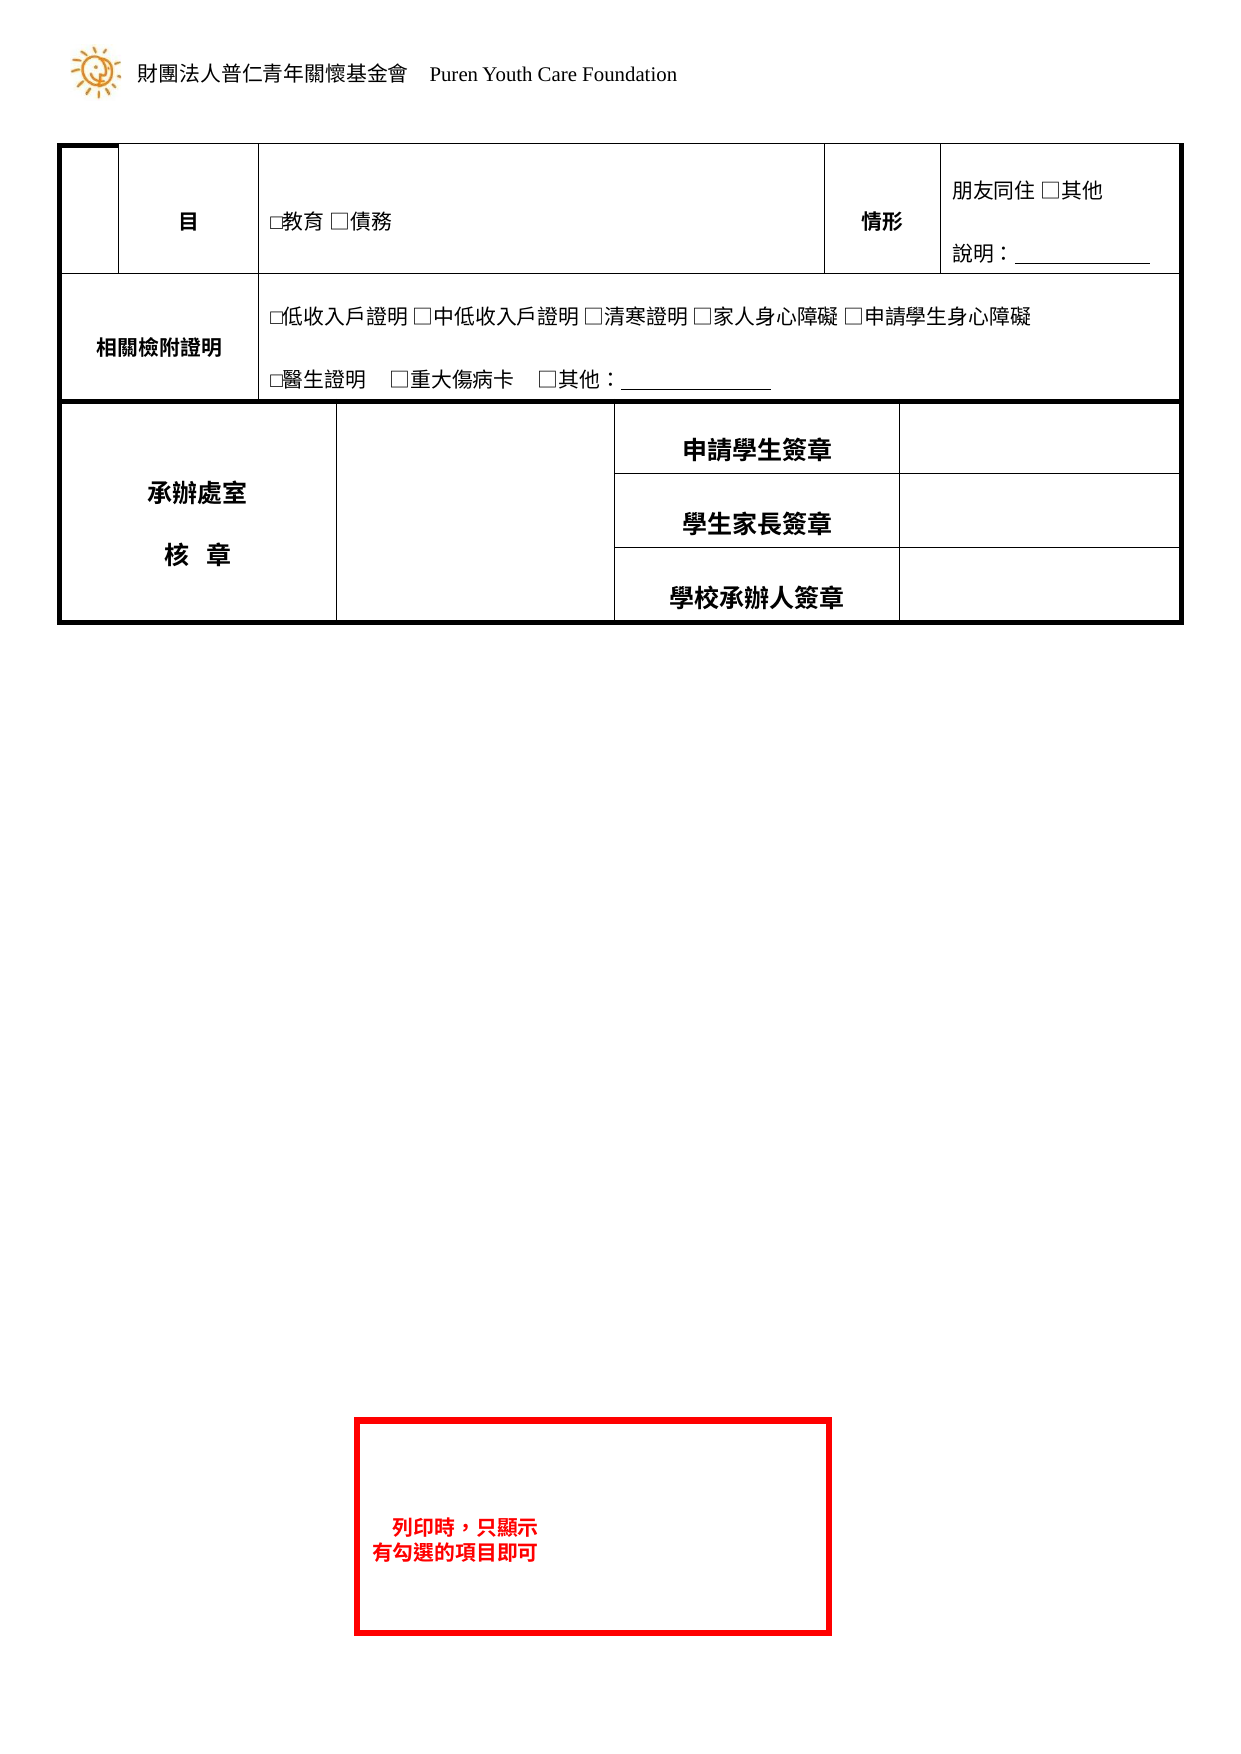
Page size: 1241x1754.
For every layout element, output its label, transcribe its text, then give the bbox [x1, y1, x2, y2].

table_cell □教育 □債務 [259, 144, 824, 273]
table_cell [900, 404, 1179, 473]
table_cell 承辦處室 核章 [62, 404, 336, 620]
table_cell 學校承辦人簽章 [615, 548, 899, 620]
table_cell 目 [119, 144, 258, 273]
table_cell [900, 548, 1179, 620]
table_cell [900, 474, 1179, 547]
table_cell 申請學生簽章 [615, 404, 899, 473]
table_cell 學生家長簽章 [615, 474, 899, 547]
table_cell 朋友同住 □其他 說明： [941, 144, 1179, 273]
table_cell [337, 404, 614, 620]
table_cell [62, 148, 118, 273]
table_cell □低收入戶證明 □中低收入戶證明 □清寒證明 □家人身心障礙 □申請學生身心障礙 □醫生證明 □重大傷病卡 □其他： [259, 274, 1179, 399]
table_cell 情形 [825, 144, 940, 273]
table_cell 相關檢附證明 [62, 274, 258, 399]
